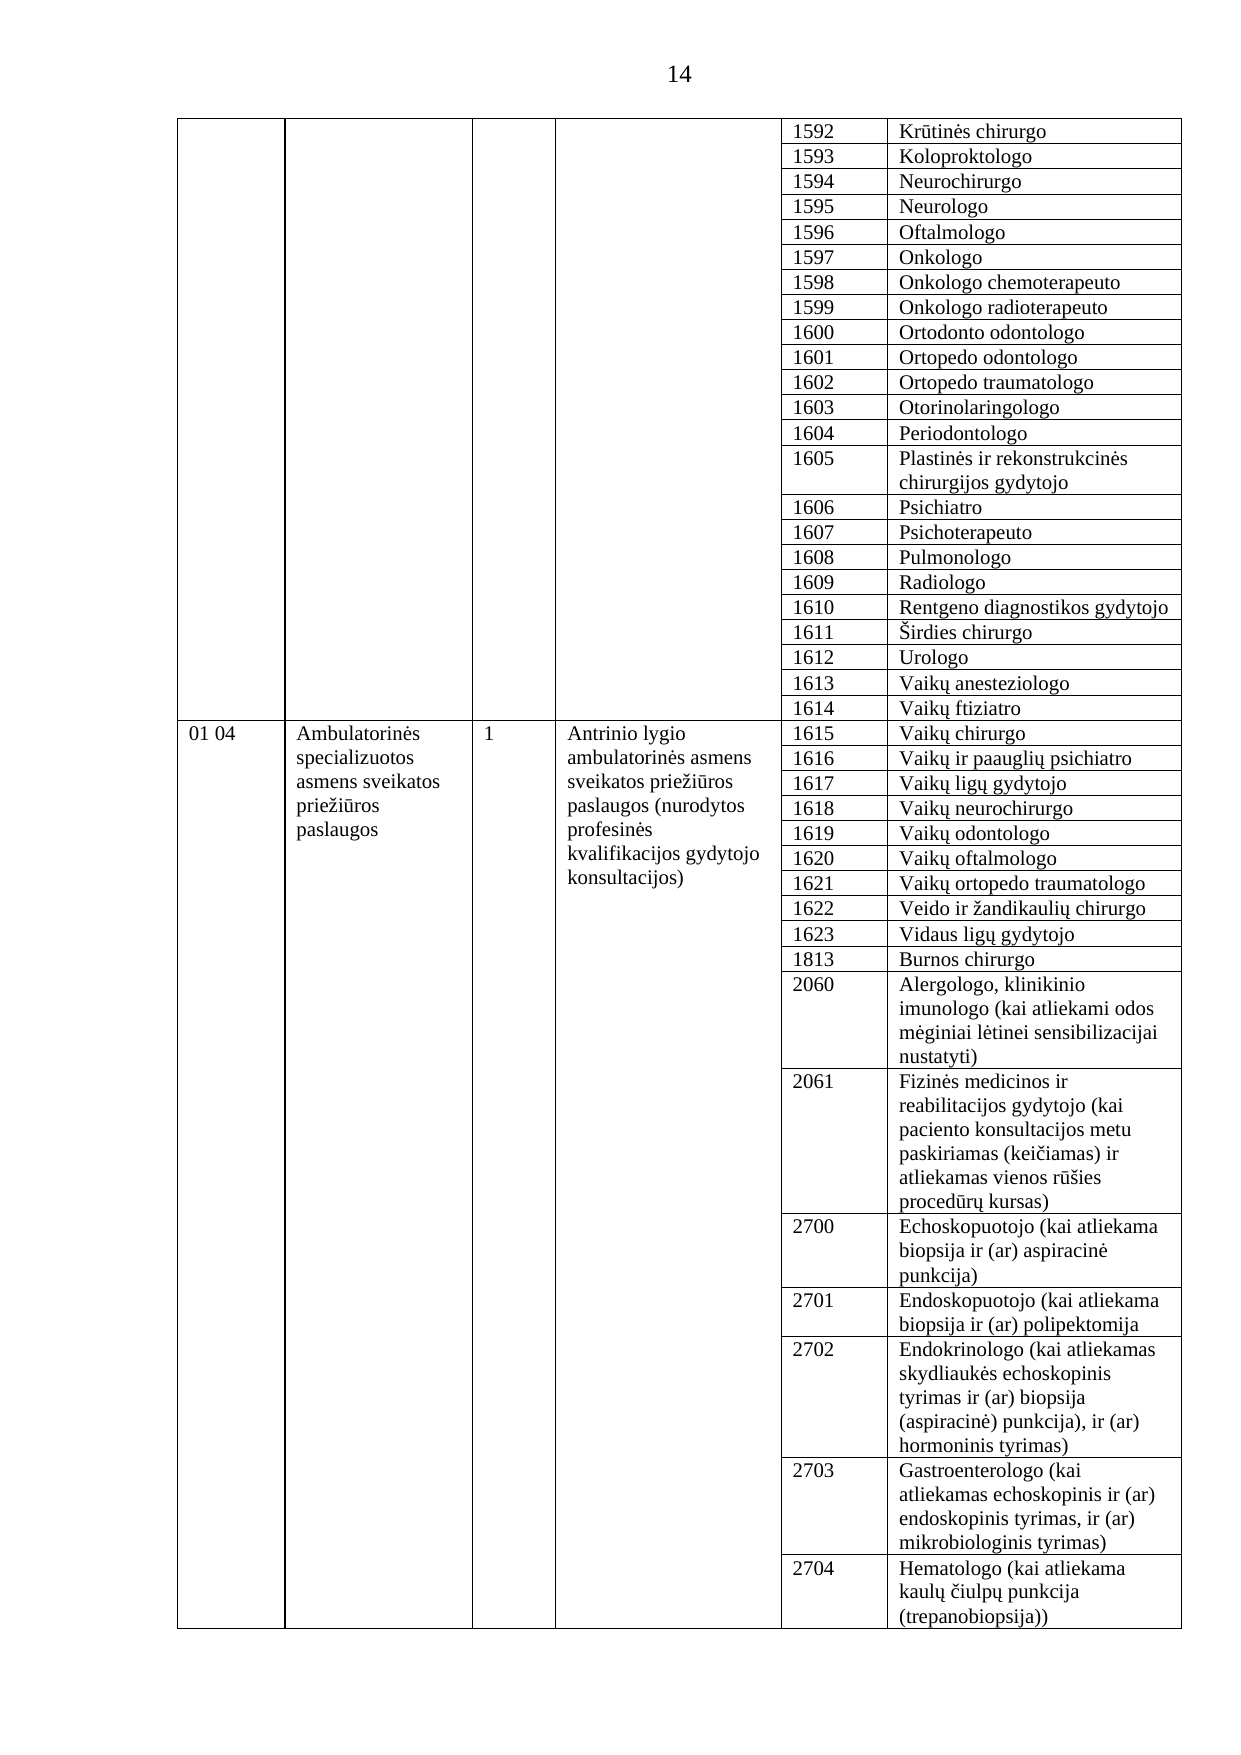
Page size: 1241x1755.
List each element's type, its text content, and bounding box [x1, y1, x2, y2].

table_cell 1606 [782, 495, 887, 519]
table_cell Vaikų oftalmologo [888, 846, 1181, 870]
table_cell Psichoterapeuto [888, 520, 1181, 544]
table_cell 1605 [782, 446, 887, 494]
table_cell 1597 [782, 245, 887, 269]
table_cell Onkologo chemoterapeuto [888, 270, 1181, 294]
table_cell [286, 119, 472, 719]
table_cell 1600 [782, 320, 887, 344]
table_cell Vaikų chirurgo [888, 721, 1181, 745]
table_cell [556, 119, 781, 719]
table_cell 1611 [782, 620, 887, 644]
table_cell Onkologo [888, 245, 1181, 269]
table_cell Rentgeno diagnostikos gydytojo [888, 595, 1181, 619]
table_cell Onkologo radioterapeuto [888, 295, 1181, 319]
table_cell 2702 [782, 1337, 887, 1457]
table_cell 2701 [782, 1288, 887, 1336]
table_cell Endoskopuotojo (kai atliekama biopsija ir (ar) polipektomija [888, 1288, 1181, 1336]
table_cell Periodontologo [888, 420, 1181, 444]
table_cell Vaikų ftiziatro [888, 696, 1181, 719]
table_cell Vaikų ortopedo traumatologo [888, 871, 1181, 895]
table_cell 1612 [782, 645, 887, 669]
table_cell Burnos chirurgo [888, 947, 1181, 971]
table_cell Vaikų neurochirurgo [888, 796, 1181, 820]
table_cell Ortopedo odontologo [888, 345, 1181, 369]
table_cell Vaikų odontologo [888, 821, 1181, 845]
table_cell 1 [473, 721, 555, 1628]
table_cell Antrinio lygio ambulatorinės asmens sveikatos priežiūros paslaugos (nurodytos profesinės kvalifikacijos gydytojo konsultacijos) [556, 721, 781, 1628]
table_cell 1615 [782, 721, 887, 745]
table_cell 1617 [782, 771, 887, 795]
table_cell 1620 [782, 846, 887, 870]
table_cell Endokrinologo (kai atliekamas skydliaukės echoskopinis tyrimas ir (ar) biopsija (aspiracinė) punkcija), ir (ar) hormoninis tyrimas) [888, 1337, 1181, 1457]
table_cell Urologo [888, 645, 1181, 669]
table_cell Alergologo, klinikinio imunologo (kai atliekami odos mėginiai lėtinei sensibilizacijai nustatyti) [888, 972, 1181, 1068]
table_cell 1598 [782, 270, 887, 294]
table_cell 1621 [782, 871, 887, 895]
table_cell 1609 [782, 570, 887, 594]
table_cell 1623 [782, 921, 887, 946]
table_cell 1610 [782, 595, 887, 619]
table_cell 1601 [782, 345, 887, 369]
table_cell [473, 119, 555, 719]
table_cell Radiologo [888, 570, 1181, 594]
table_cell Vaikų ligų gydytojo [888, 771, 1181, 795]
table_cell 1593 [782, 144, 887, 168]
table_cell [178, 119, 284, 719]
table_cell 1618 [782, 796, 887, 820]
table_cell 1619 [782, 821, 887, 845]
table_cell Ortodonto odontologo [888, 320, 1181, 344]
table_cell Ambulatorinės specializuotos asmens sveikatos priežiūros paslaugos [286, 721, 472, 1628]
table_cell Pulmonologo [888, 545, 1181, 569]
table_cell Vidaus ligų gydytojo [888, 921, 1181, 946]
table_cell Neurologo [888, 195, 1181, 218]
table_cell Echoskopuotojo (kai atliekama biopsija ir (ar) aspiracinė punkcija) [888, 1214, 1181, 1287]
table_cell 2700 [782, 1214, 887, 1287]
table_cell Širdies chirurgo [888, 620, 1181, 644]
table_cell 2061 [782, 1069, 887, 1213]
table_cell 1594 [782, 169, 887, 193]
table_cell 1596 [782, 220, 887, 244]
table_cell 1613 [782, 670, 887, 694]
table_cell 2704 [782, 1555, 887, 1628]
table_cell 1592 [782, 119, 887, 143]
table_cell Ortopedo traumatologo [888, 370, 1181, 394]
table_cell 01 04 [178, 721, 284, 1628]
table_cell 1614 [782, 696, 887, 719]
table_cell Vaikų anesteziologo [888, 670, 1181, 694]
table_cell 1604 [782, 420, 887, 444]
table_cell Hematologo (kai atliekama kaulų čiulpų punkcija (trepanobiopsija)) [888, 1555, 1181, 1628]
table_cell 2703 [782, 1458, 887, 1554]
table_cell 1595 [782, 195, 887, 218]
table_cell 1622 [782, 896, 887, 920]
table_cell Krūtinės chirurgo [888, 119, 1181, 143]
table_cell Vaikų ir paauglių psichiatro [888, 746, 1181, 770]
table_cell Fizinės medicinos ir reabilitacijos gydytojo (kai paciento konsultacijos metu paskiriamas (keičiamas) ir atliekamas vienos rūšies procedūrų kursas) [888, 1069, 1181, 1213]
table_cell 1608 [782, 545, 887, 569]
table_cell Veido ir žandikaulių chirurgo [888, 896, 1181, 920]
table_cell Psichiatro [888, 495, 1181, 519]
table_cell Neurochirurgo [888, 169, 1181, 193]
table_cell Gastroenterologo (kai atliekamas echoskopinis ir (ar) endoskopinis tyrimas, ir (ar) mikrobiologinis tyrimas) [888, 1458, 1181, 1554]
table_cell 1602 [782, 370, 887, 394]
table_cell Koloproktologo [888, 144, 1181, 168]
table_cell 1616 [782, 746, 887, 770]
table_cell 2060 [782, 972, 887, 1068]
table_cell Otorinolaringologo [888, 395, 1181, 419]
table_cell 1607 [782, 520, 887, 544]
table_cell 1813 [782, 947, 887, 971]
table_cell Oftalmologo [888, 220, 1181, 244]
table_cell Plastinės ir rekonstrukcinės chirurgijos gydytojo [888, 446, 1181, 494]
table_cell 1599 [782, 295, 887, 319]
table_cell 1603 [782, 395, 887, 419]
